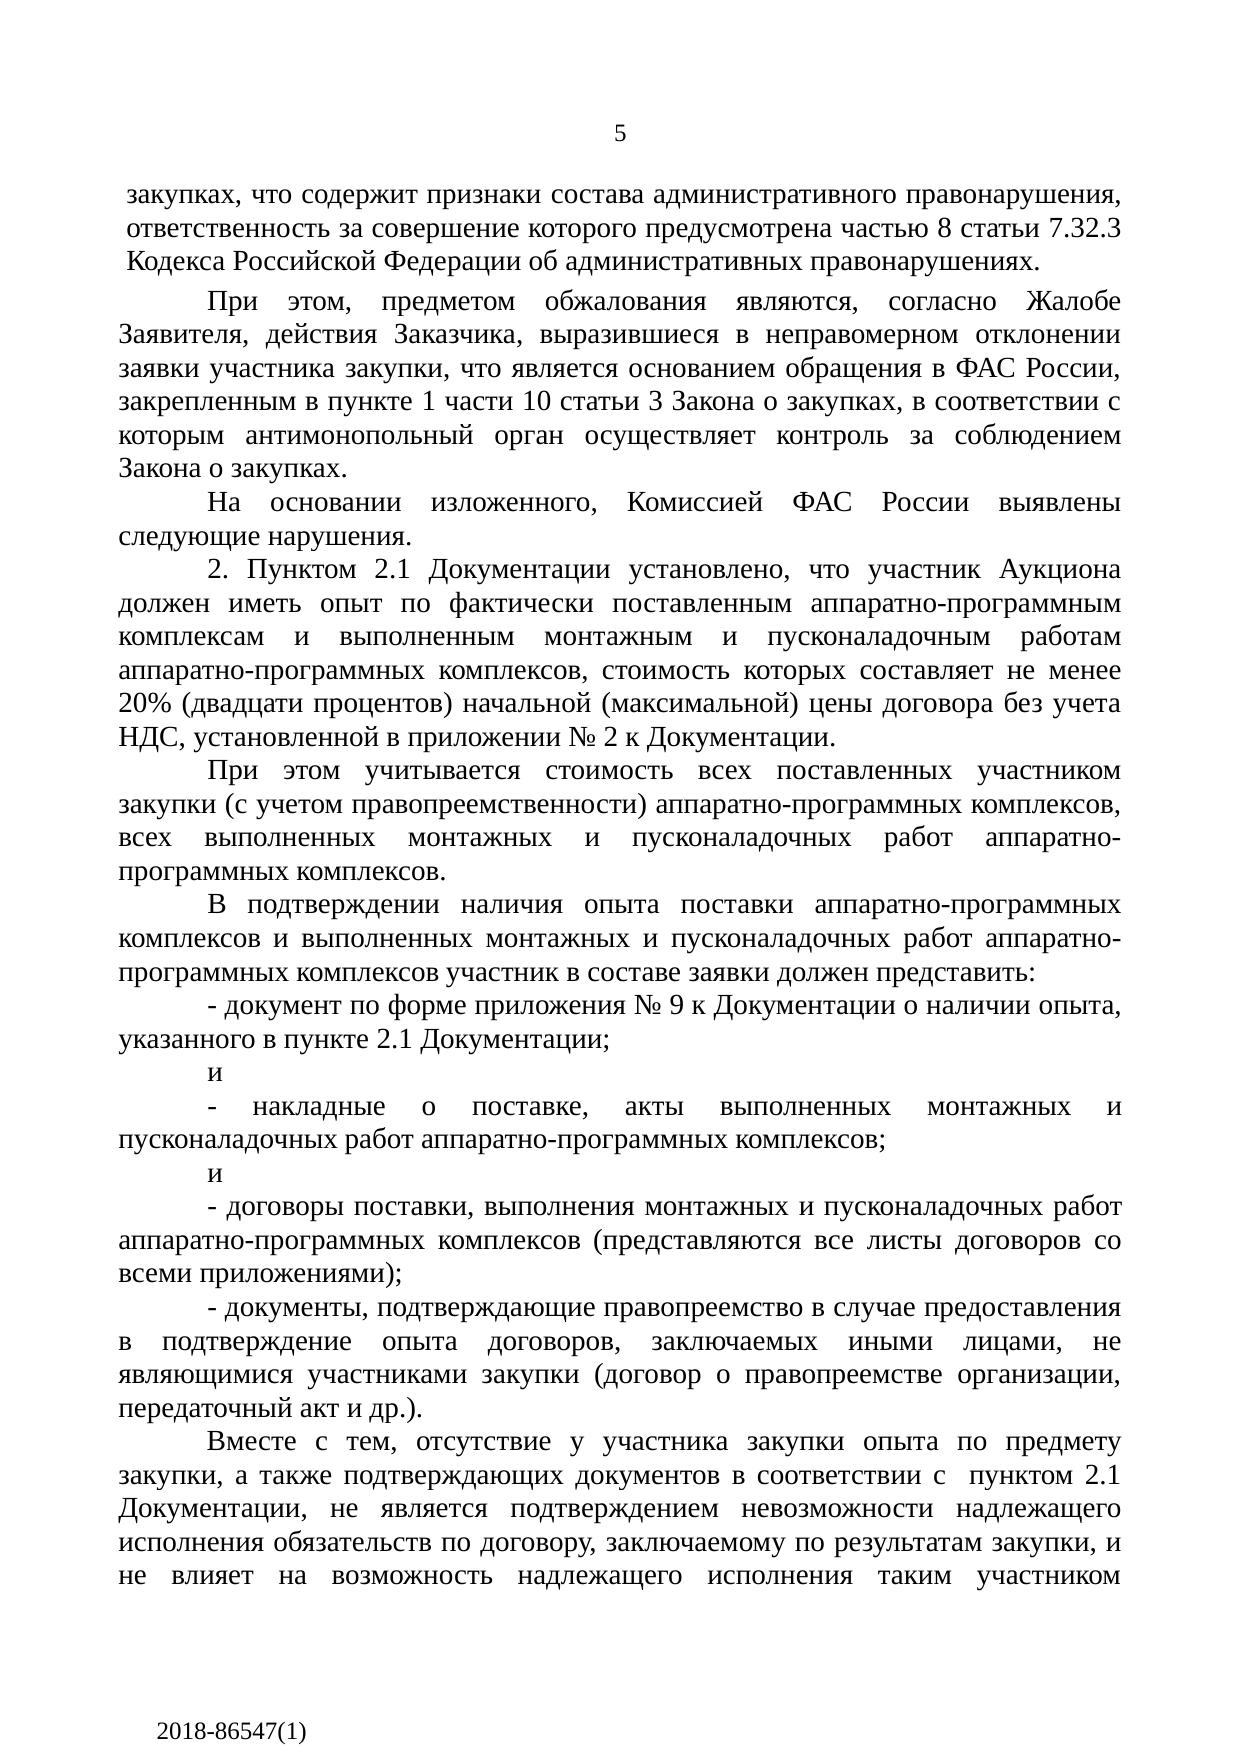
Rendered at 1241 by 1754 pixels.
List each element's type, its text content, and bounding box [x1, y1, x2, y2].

text и [118, 1054, 1122, 1088]
text Вместе с тем, отсутствие у участника закупки опыта по предмету закупки, а также подтверждающих документов в соответствии с пунктом 2.1 Документации, не является подтверждением невозможности надлежащего исполнения обязательств по договору, заключаемому по результатам закупки, и не влияет на возможность надлежащего исполнения таким участником [118, 1423, 1122, 1591]
text При этом, предметом обжалования являются, согласно Жалобе Заявителя, действия Заказчика, выразившиеся в неправомерном отклонении заявки участника закупки, что является основанием обращения в ФАС России, закрепленным в пункте 1 части 10 статьи 3 Закона о закупках, в соответствии с которым антимонопольный орган осуществляет контроль за соблюдением Закона о закупках. [118, 283, 1122, 484]
text - документы, подтверждающие правопреемство в случае предоставления в подтверждение опыта договоров, заключаемых иными лицами, не являющимися участниками закупки (договор о правопреемстве организации, передаточный акт и др.). [118, 1289, 1122, 1423]
text - документ по форме приложения № 9 к Документации о наличии опыта, указанного в пункте 2.1 Документации; [118, 987, 1122, 1054]
text - накладные о поставке, акты выполненных монтажных и пусконаладочных работ аппаратно-программных комплексов; [118, 1088, 1122, 1155]
text В подтверждении наличия опыта поставки аппаратно-программных комплексов и выполненных монтажных и пусконаладочных работ аппаратно-программных комплексов участник в составе заявки должен представить: [118, 887, 1122, 987]
text 2. Пунктом 2.1 Документации установлено, что участник Аукциона должен иметь опыт по фактически поставленным аппаратно-программным комплексам и выполненным монтажным и пусконаладочным работам аппаратно-программных комплексов, стоимость которых составляет не менее 20% (двадцати процентов) начальной (максимальной) цены договора без учета НДС, установленной в приложении № 2 к Документации. [118, 551, 1122, 752]
text На основании изложенного, Комиссией ФАС России выявлены следующие нарушения. [118, 484, 1122, 551]
text При этом учитывается стоимость всех поставленных участником закупки (с учетом правопреемственности) аппаратно-программных комплексов, всех выполненных монтажных и пусконаладочных работ аппаратно-программных комплексов. [118, 752, 1122, 887]
text закупках, что содержит признаки состава административного правонарушения, ответственность за совершение которого предусмотрена частью 8 статьи 7.32.3 Кодекса Российской Федерации об административных правонарушениях. [126, 176, 1122, 277]
text и [118, 1155, 1122, 1188]
text - договоры поставки, выполнения монтажных и пусконаладочных работ аппаратно-программных комплексов (представляются все листы договоров со всеми приложениями); [118, 1188, 1122, 1289]
